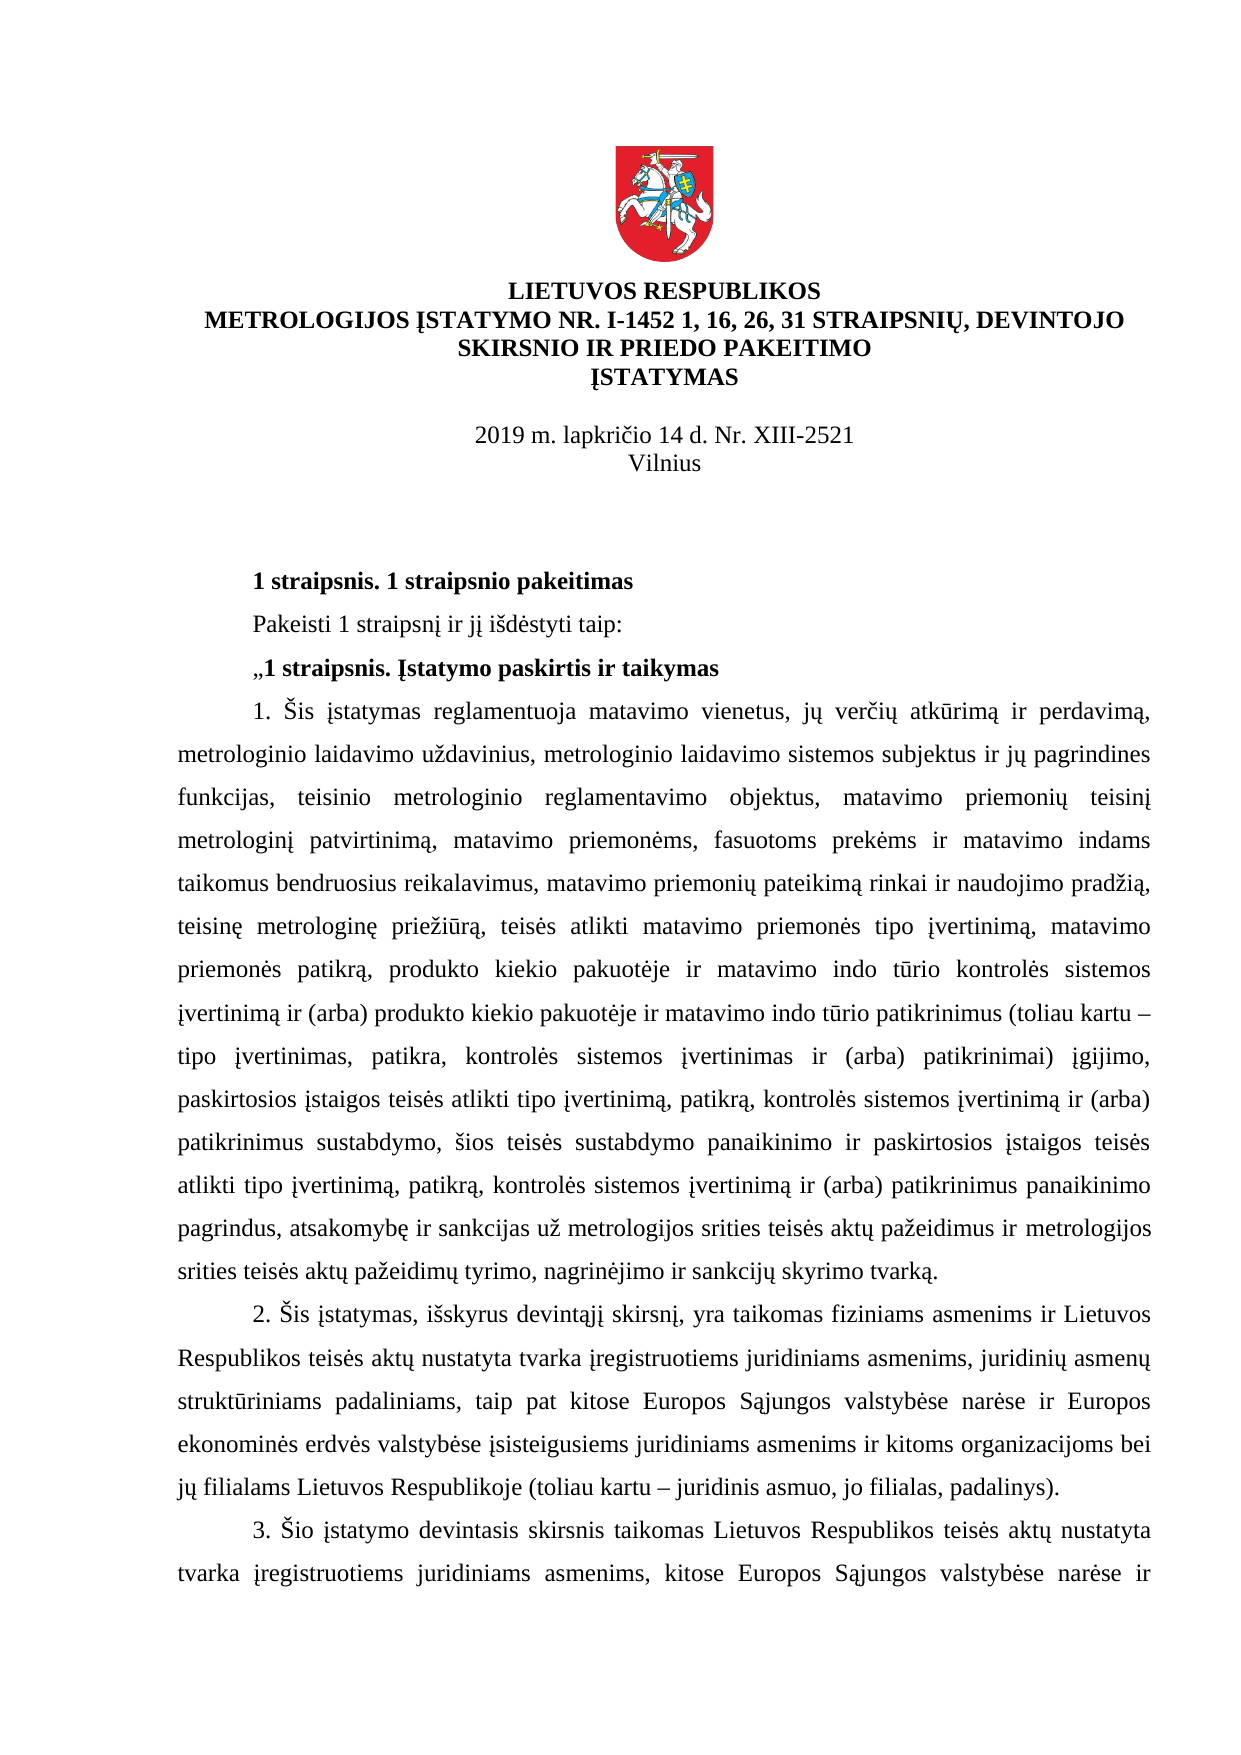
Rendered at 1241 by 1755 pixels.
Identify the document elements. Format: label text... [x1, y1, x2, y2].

text „1 straipsnis. Įstatymo paskirtis ir taikymas [177, 653, 1152, 681]
text 2. Šis įstatymas, išskyrus devintąjį skirsnį, yra taikomas fiziniams asmenims ir Lietuvos Respublikos teisės aktų nustatyta tvarka įregistruotiems juridiniams asmenims, juridinių asmenų struktūriniams padaliniams, taip pat kitose Europos Sąjungos valstybėse narėse ir Europos ekonominės erdvės valstybėse įsisteigusiems juridiniams asmenims ir kitoms organizacijoms bei jų filialams Lietuvos Respublikoje (toliau kartu – juridinis asmuo, jo filialas, padalinys). [177, 1299, 1152, 1501]
text 1. Šis įstatymas reglamentuoja matavimo vienetus, jų verčių atkūrimą ir perdavimą, metrologinio laidavimo uždavinius, metrologinio laidavimo sistemos subjektus ir jų pagrindines funkcijas, teisinio metrologinio reglamentavimo objektus, matavimo priemonių teisinį metrologinį patvirtinimą, matavimo priemonėms, fasuotoms prekėms ir matavimo indams taikomus bendruosius reikalavimus, matavimo priemonių pateikimą rinkai ir naudojimo pradžią, teisinę metrologinę priežiūrą, teisės atlikti matavimo priemonės tipo įvertinimą, matavimo priemonės patikrą, produkto kiekio pakuotėje ir matavimo indo tūrio kontrolės sistemos įvertinimą ir (arba) produkto kiekio pakuotėje ir matavimo indo tūrio patikrinimus (toliau kartu – tipo įvertinimas, patikra, kontrolės sistemos įvertinimas ir (arba) patikrinimai) įgijimo, paskirtosios įstaigos teisės atlikti tipo įvertinimą, patikrą, kontrolės sistemos įvertinimą ir (arba) patikrinimus sustabdymo, šios teisės sustabdymo panaikinimo ir paskirtosios įstaigos teisės atlikti tipo įvertinimą, patikrą, kontrolės sistemos įvertinimą ir (arba) patikrinimus panaikinimo pagrindus, atsakomybę ir sankcijas už metrologijos srities teisės aktų pažeidimus ir metrologijos srities teisės aktų pažeidimų tyrimo, nagrinėjimo ir sankcijų skyrimo tvarką. [177, 696, 1152, 1285]
text 2019 m. lapkričio 14 d. Nr. XIII-2521 [177, 420, 1152, 448]
text Pakeisti 1 straipsnį ir jį išdėstyti taip: [177, 609, 1152, 638]
text 1 straipsnis. 1 straipsnio pakeitimas [177, 566, 1152, 595]
text 3. Šio įstatymo devintasis skirsnis taikomas Lietuvos Respublikos teisės aktų nustatyta tvarka įregistruotiems juridiniams asmenims, kitose Europos Sąjungos valstybėse narėse ir [177, 1515, 1152, 1587]
text Vilnius [177, 448, 1152, 477]
text ĮSTATYMAS [177, 362, 1152, 391]
text METROLOGIJOS ĮSTATYMO NR. I-1452 1, 16, 26, 31 STRAIPSNIŲ, DEVINTOJO SKIRSNIO IR PRIEDO PAKEITIMO [177, 305, 1152, 362]
text LIETUVOS RESPUBLIKOS [177, 276, 1152, 305]
